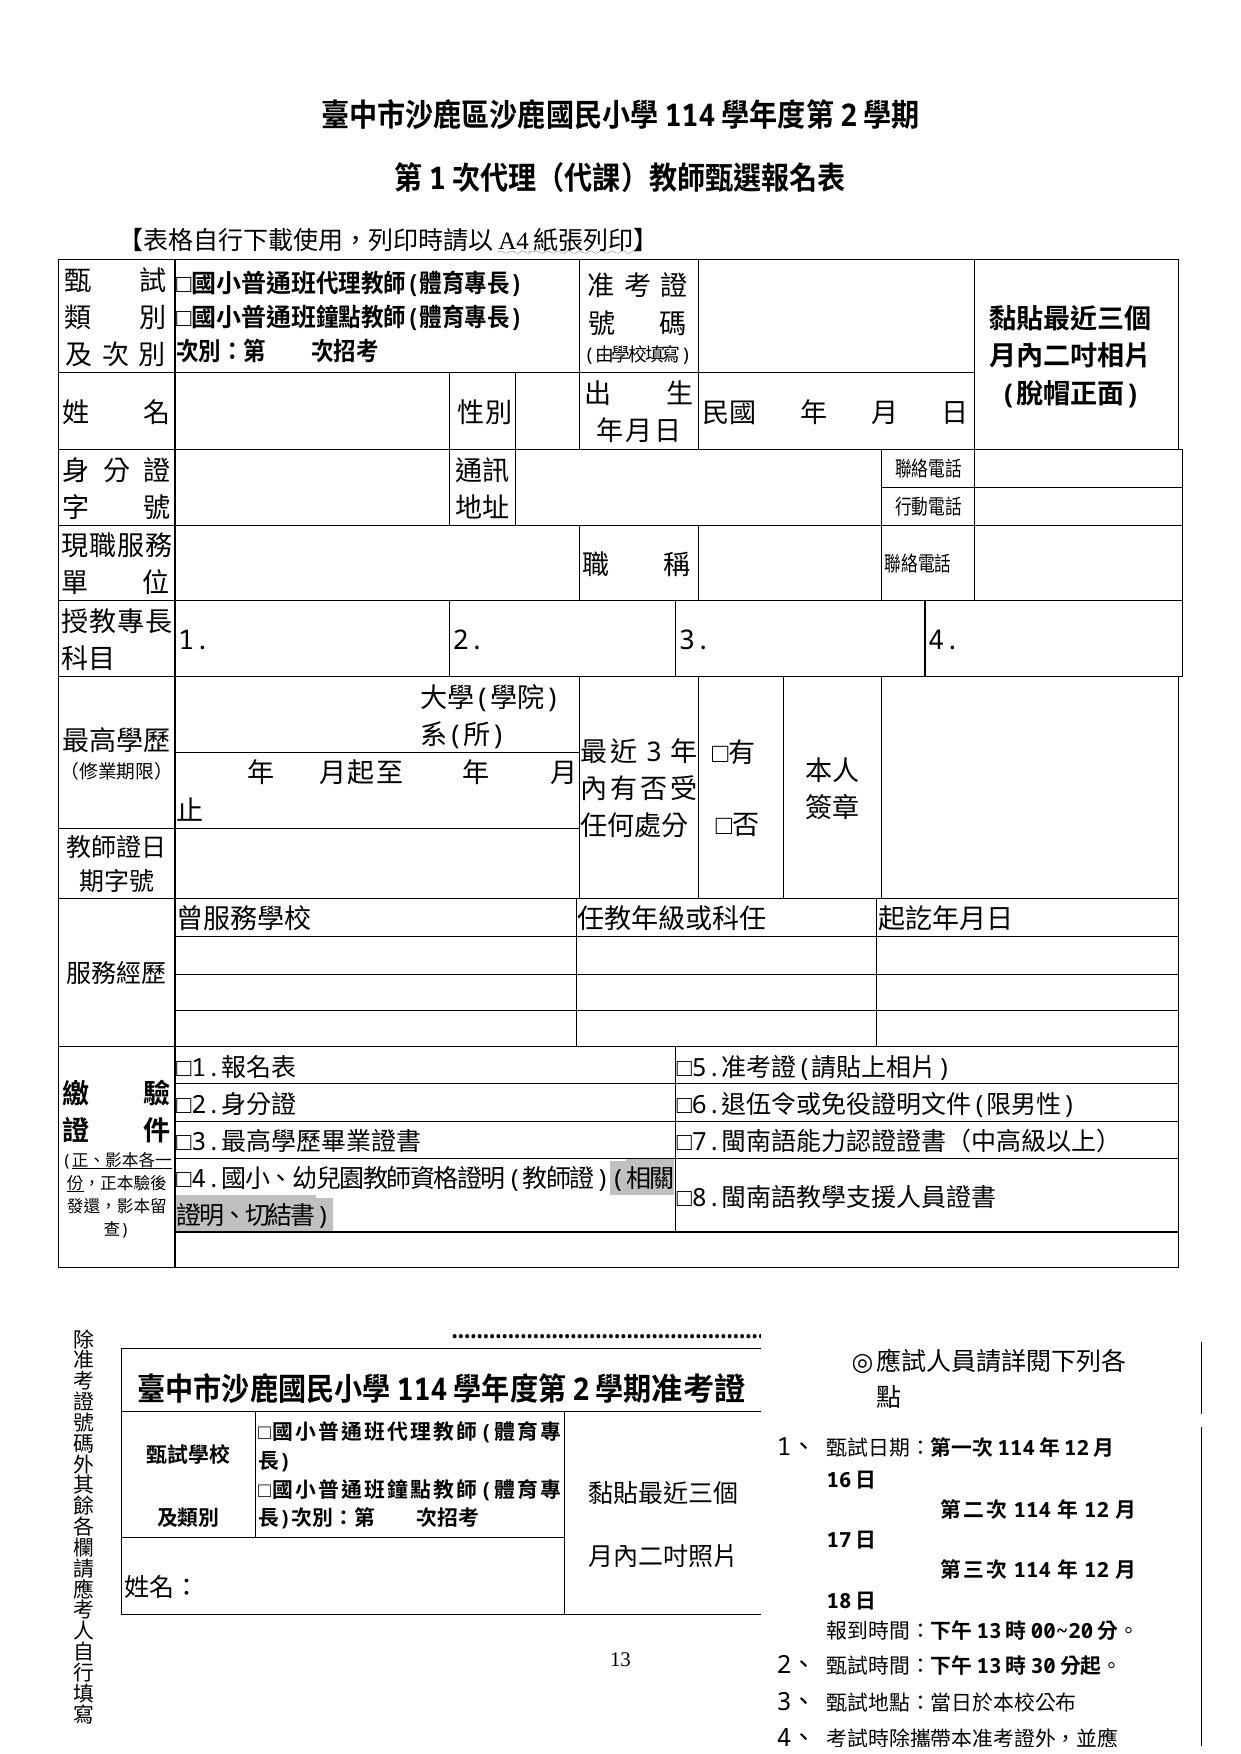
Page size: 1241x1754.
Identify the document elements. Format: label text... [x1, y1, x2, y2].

table_header 臺中市沙鹿國民小學114學年度第2學期准考證 [49, 1329, 99, 1754]
table_cell 繳 驗 證 件 (正、影本各一份，正本驗後發還，影本留查) [59, 1047, 174, 1267]
text 【表格自行下載使用，列印時請以A4紙張列印】 [118, 197, 1122, 259]
table_cell [176, 937, 576, 974]
text ……………………………………………… [118, 1285, 1122, 1347]
table_cell 黏貼最近三個 月內二吋照片 [565, 1412, 761, 1613]
table_cell □7.閩南語能力認證證書（中高級以上） [676, 1122, 1178, 1158]
text 臺中市沙鹿區沙鹿國民小學114學年度第2學期 [118, 72, 1122, 134]
table_cell □國小普通班代理教師(體育專長) □國小普通班鐘點教師(體育專長)次別：第 次招考 [256, 1412, 564, 1537]
table_cell 服務經歷 [59, 899, 174, 1046]
table_cell 最高學歷（修業期限） [59, 677, 174, 828]
table_cell [176, 450, 449, 525]
table_cell 最近3年內有否受任何處分 [580, 677, 698, 898]
table_cell [882, 677, 1178, 898]
table_header 臺中市沙鹿國民小學114學年度第2學期准考證 [122, 1334, 1217, 1754]
table_cell [975, 450, 1182, 487]
table_cell 教師證日期字號 [59, 829, 174, 898]
table_cell [176, 1011, 576, 1046]
table_cell □5.准考證(請貼上相片) [676, 1047, 1178, 1083]
table_cell [577, 975, 876, 1010]
table_cell 年 月起至 年 月止 [176, 753, 579, 828]
table_cell [877, 975, 1178, 1010]
table_cell □3.最高學歷畢業證書 [176, 1122, 675, 1158]
table_cell 大學(學院) 系(所) [176, 677, 579, 752]
table_cell [699, 526, 881, 600]
table_cell 姓名： [122, 1538, 564, 1613]
table_cell [975, 488, 1182, 525]
table_cell 現職服務單 位 [59, 526, 174, 600]
table_cell 任教年級或科任 [577, 899, 876, 936]
table_cell [975, 526, 1182, 600]
table_cell [176, 975, 576, 1010]
table_cell 曾服務學校 [176, 899, 576, 936]
table_cell 授教專長科目 [59, 601, 174, 676]
table_cell 通訊 地址 [450, 450, 515, 525]
table_cell 出 生 年月日 [580, 373, 698, 449]
table_cell □4.國小、幼兒園教師資格證明(教師證)(相關證明、切結書) [176, 1159, 675, 1231]
table_cell [516, 373, 579, 449]
text 第1次代理（代課）教師甄選報名表 [118, 134, 1122, 197]
table_cell □1.報名表 [176, 1047, 675, 1083]
table_cell □8.閩南語教學支援人員證書 [676, 1159, 1178, 1231]
table_cell [577, 937, 876, 974]
table_cell [577, 1011, 876, 1046]
table_cell □有 □否 [699, 677, 783, 898]
table_cell 2. [450, 601, 675, 676]
table_header 黏貼最近三個 月內二吋相片 (脫帽正面) [975, 260, 1178, 449]
table_cell 身 分 證 字 號 [59, 450, 174, 525]
table_cell [176, 829, 579, 898]
table_cell 本人 簽章 [784, 677, 881, 898]
table_header 准 考 證 號 碼 (由學校填寫) [580, 260, 698, 372]
table_cell □6.退伍令或免役證明文件(限男性) [676, 1084, 1178, 1121]
table_header 甄 試 類 別 及 次 別 [59, 260, 174, 372]
table_header □國小普通班代理教師(體育專長) □國小普通班鐘點教師(體育專長) 次別：第 次招考 [176, 260, 579, 372]
table_cell [516, 450, 881, 525]
table_cell 民國 年 月 日 [699, 373, 974, 449]
table_cell 姓 名 [59, 373, 174, 449]
table_cell 3. [676, 601, 924, 676]
table_cell [176, 1233, 1178, 1267]
table_cell [877, 1011, 1178, 1046]
table_cell 聯絡電話 [882, 526, 974, 600]
table_cell 行動電話 [882, 488, 974, 525]
table_header [699, 260, 974, 372]
table_cell □2.身分證 [176, 1084, 675, 1121]
table_cell 4. [926, 601, 1182, 676]
table_cell 性別 [450, 373, 515, 449]
table_cell 起訖年月日 [877, 899, 1178, 936]
table_cell [176, 373, 449, 449]
table_cell 聯絡電話 [882, 450, 974, 487]
table_cell 職 稱 [580, 526, 698, 600]
table_cell 1. [176, 601, 449, 676]
table_cell [176, 526, 579, 600]
table_cell 甄試學校 及類別 [122, 1412, 255, 1537]
table_cell [877, 937, 1178, 974]
